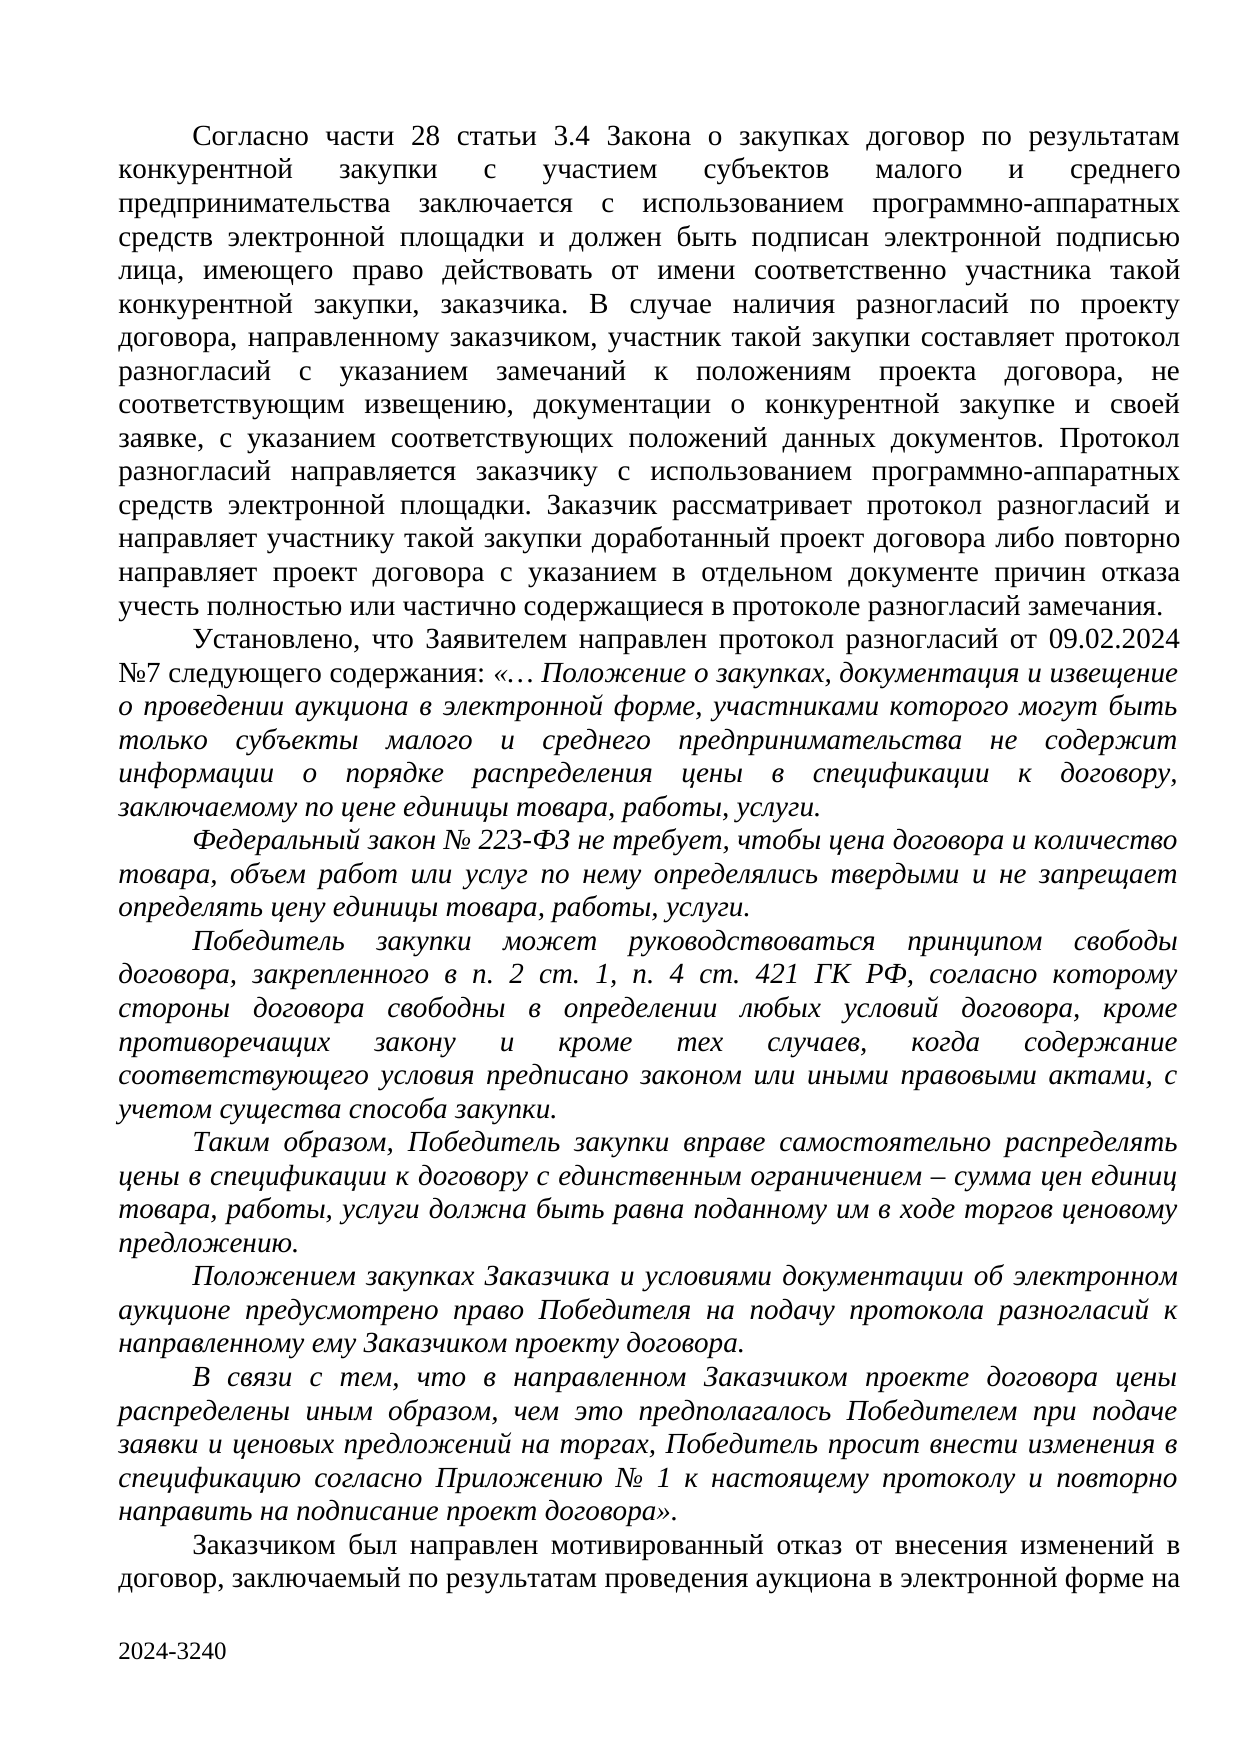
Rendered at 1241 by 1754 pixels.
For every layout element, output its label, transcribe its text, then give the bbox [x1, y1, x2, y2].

text Заказчиком был направлен мотивированный отказ от внесения изменений в договор, заключаемый по результатам проведения аукциона в электронной форме на [118, 1527, 1181, 1594]
text Таким образом, Победитель закупки вправе самостоятельно распределять цены в спецификации к договору с единственным ограничением – сумма цен единиц товара, работы, услуги должна быть равна поданному им в ходе торгов ценовому предложению. [118, 1124, 1181, 1258]
text Федеральный закон № 223-ФЗ не требует, чтобы цена договора и количество товара, объем работ или услуг по нему определялись твердыми и не запрещает определять цену единицы товара, работы, услуги. [118, 822, 1181, 923]
text В связи с тем, что в направленном Заказчиком проекте договора цены распределены иным образом, чем это предполагалось Победителем при подаче заявки и ценовых предложений на торгах, Победитель просит внести изменения в спецификацию согласно Приложению № 1 к настоящему протоколу и повторно направить на подписание проект договора». [118, 1359, 1181, 1527]
text Положением закупках Заказчика и условиями документации об электронном аукционе предусмотрено право Победителя на подачу протокола разногласий к направленному ему Заказчиком проекту договора. [118, 1258, 1181, 1359]
text Установлено, что Заявителем направлен протокол разногласий от 09.02.2024 №7 следующего содержания: «… Положение о закупках, документация и извещение о проведении аукциона в электронной форме, участниками которого могут быть только субъекты малого и среднего предпринимательства не содержит информации о порядке распределения цены в спецификации к договору, заключаемому по цене единицы товара, работы, услуги. [118, 621, 1181, 822]
text Победитель закупки может руководствоваться принципом свободы договора, закрепленного в п. 2 ст. 1, п. 4 ст. 421 ГК РФ, согласно которому стороны договора свободны в определении любых условий договора, кроме противоречащих закону и кроме тех случаев, когда содержание соответствующего условия предписано законом или иными правовыми актами, с учетом существа способа закупки. [118, 923, 1181, 1124]
text Согласно части 28 статьи 3.4 Закона о закупках договор по результатам конкурентной закупки с участием субъектов малого и среднего предпринимательства заключается с использованием программно-аппаратных средств электронной площадки и должен быть подписан электронной подписью лица, имеющего право действовать от имени соответственно участника такой конкурентной закупки, заказчика. В случае наличия разногласий по проекту договора, направленному заказчиком, участник такой закупки составляет протокол разногласий с указанием замечаний к положениям проекта договора, не соответствующим извещению, документации о конкурентной закупке и своей заявке, с указанием соответствующих положений данных документов. Протокол разногласий направляется заказчику с использованием программно-аппаратных средств электронной площадки. Заказчик рассматривает протокол разногласий и направляет участнику такой закупки доработанный проект договора либо повторно направляет проект договора с указанием в отдельном документе причин отказа учесть полностью или частично содержащиеся в протоколе разногласий замечания. [118, 118, 1181, 621]
